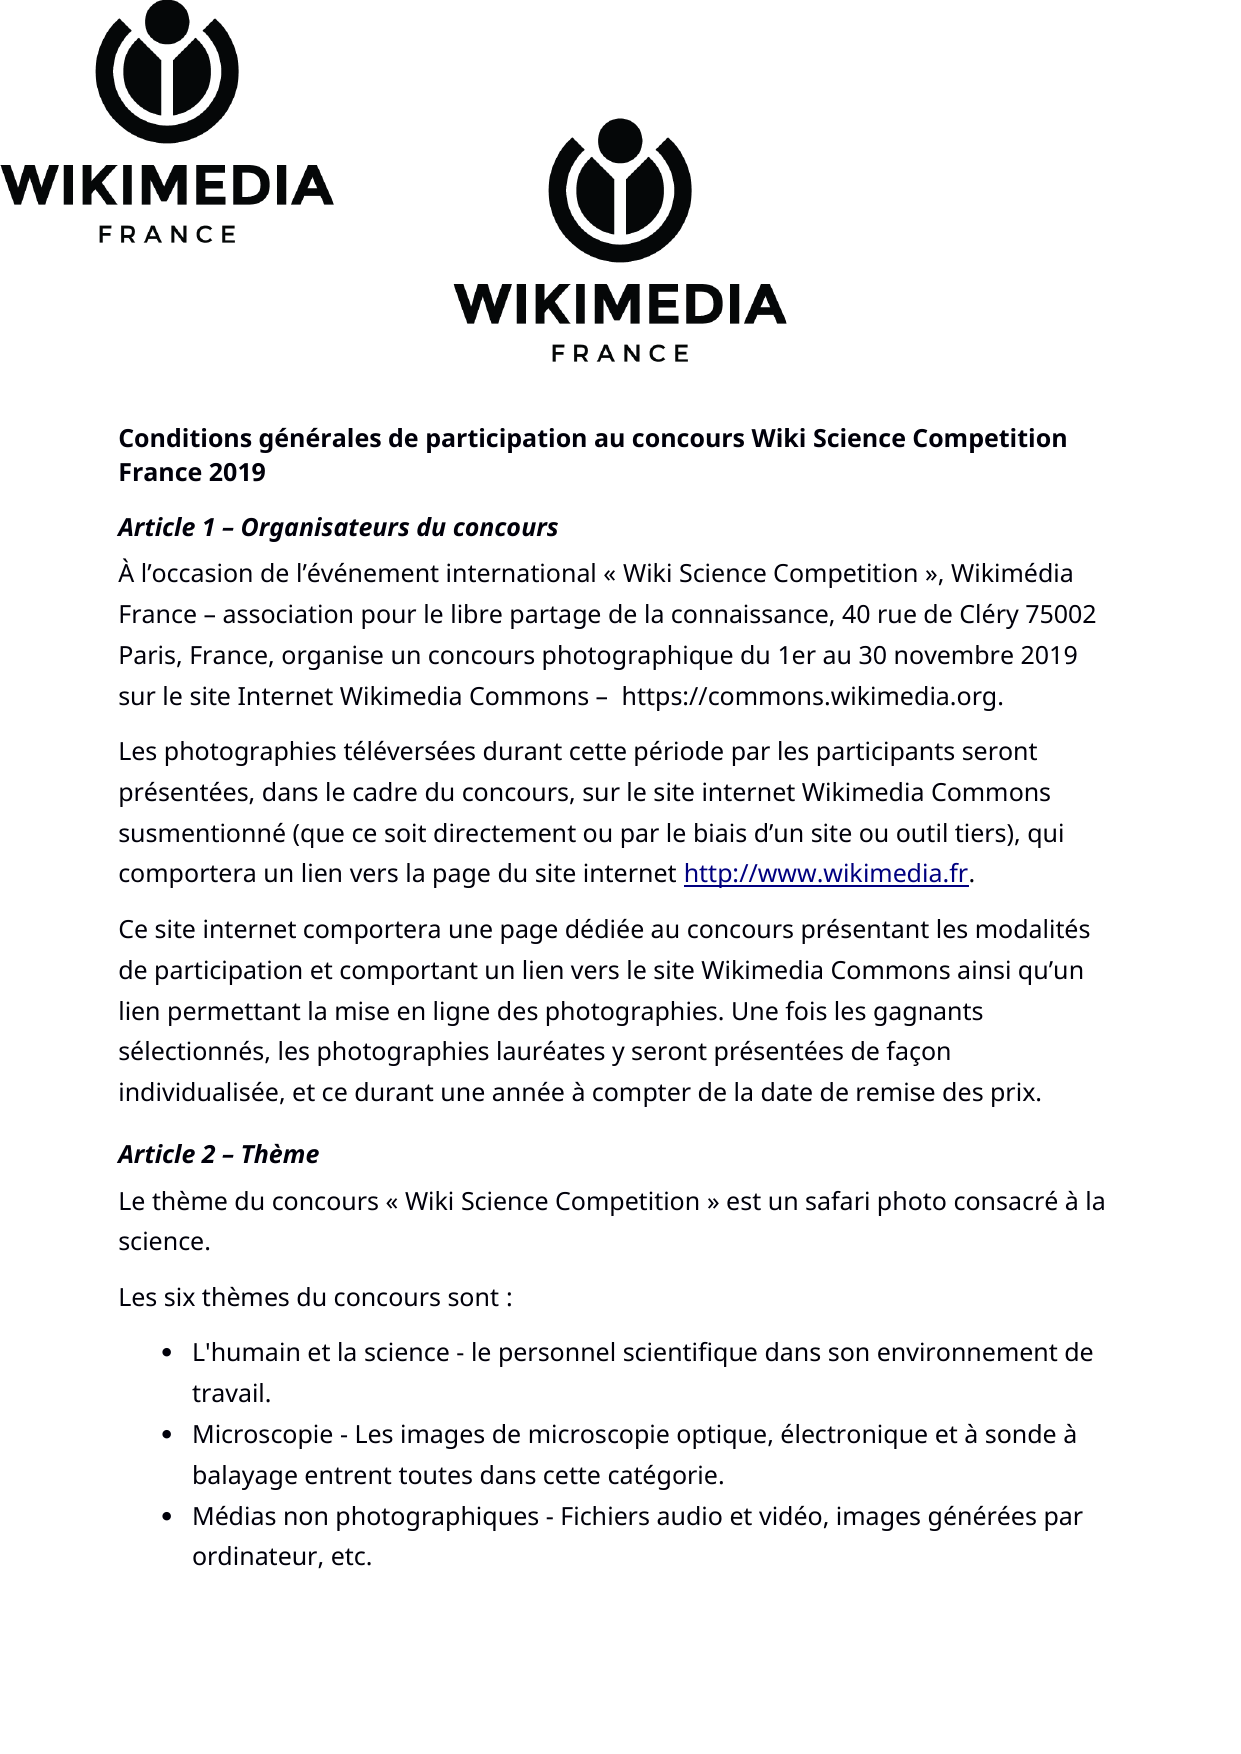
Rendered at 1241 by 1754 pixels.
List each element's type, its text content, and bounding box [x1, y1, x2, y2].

list Microscopie - Les images de microscopie optique, électronique et à sonde à balayage entrent toutes dans cette catégorie. [162, 1416, 1122, 1491]
list L'humain et la science - le personnel scientifique dans son environnement de travail. [162, 1335, 1122, 1410]
subtitle Article 2 – Thème [118, 1137, 1122, 1171]
text Ce site internet comportera une page dédiée au concours présentant les modalités de participation et comportant un lien vers le site Wikimedia Commons ainsi qu’un lien permettant la mise en ligne des photographies. Une fois les gagnants sélectionnés, les photographies lauréates y seront présentées de façon individualisée, et ce durant une année à compter de la date de remise des prix. [118, 912, 1122, 1109]
text Les six thèmes du concours sont : [118, 1279, 1122, 1313]
text Les photographies téléversées durant cette période par les participants seront présentées, dans le cadre du concours, sur le site internet Wikimedia Commons susmentionné (que ce soit directement ou par le biais d’un site ou outil tiers), qui comportera un lien vers la page du site internet http://www.wikimedia.fr. [118, 734, 1122, 890]
picture [453, 118, 787, 362]
text À l’occasion de l’événement international « Wiki Science Competition », Wikimédia France – association pour le libre partage de la connaissance, 40 rue de Cléry 75002 Paris, France, organise un concours photographique du 1er au 30 novembre 2019 sur le site Internet Wikimedia Commons – https://commons.wikimedia.org. [118, 556, 1122, 712]
title Conditions générales de participation au concours Wiki Science Competition France 2019 [118, 420, 1122, 488]
list Médias non photographiques - Fichiers audio et vidéo, images générées par ordinateur, etc. [162, 1498, 1122, 1573]
picture [0, 0, 334, 243]
subtitle Article 1 – Organisateurs du concours [118, 509, 1122, 543]
text Le thème du concours « Wiki Science Competition » est un safari photo consacré à la science. [118, 1183, 1122, 1258]
